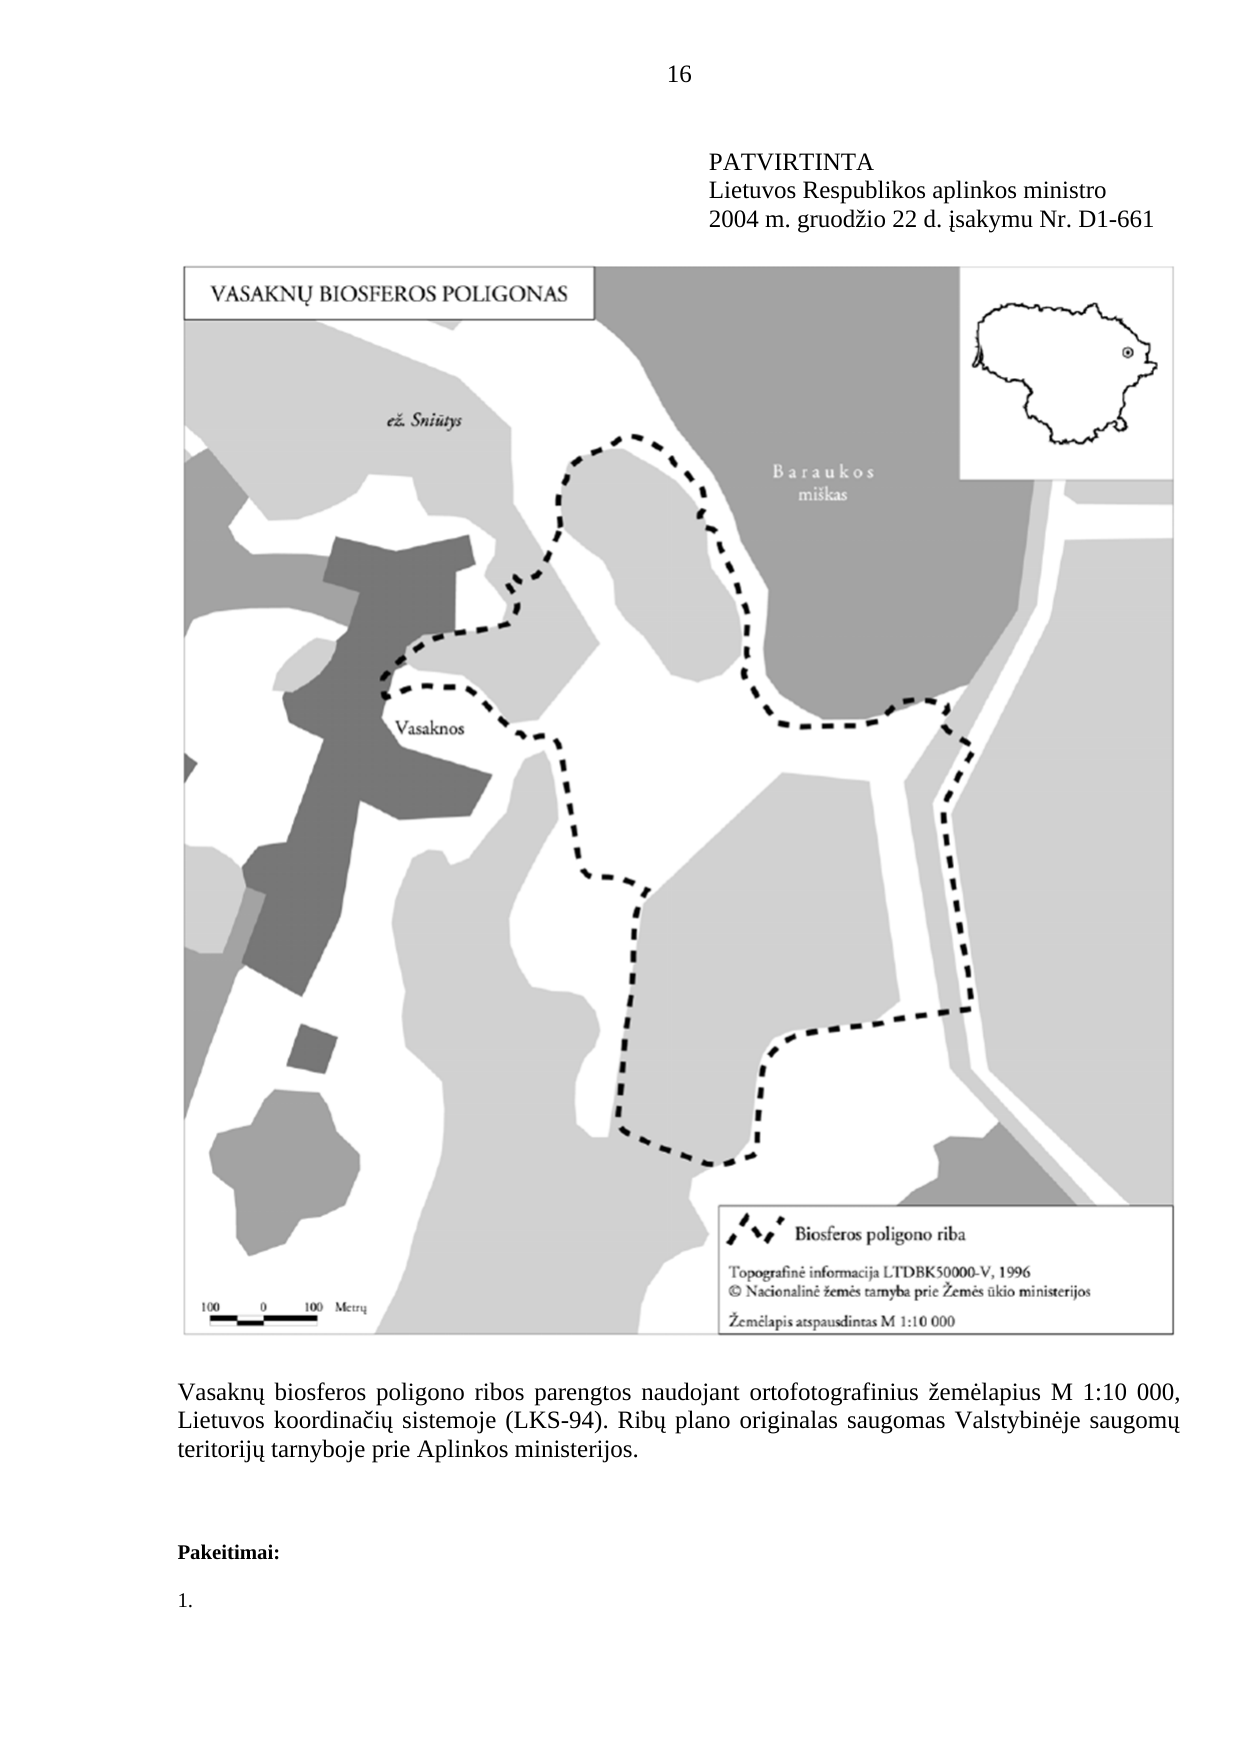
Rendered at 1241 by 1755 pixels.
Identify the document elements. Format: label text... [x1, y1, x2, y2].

text Vasaknų biosferos poligono ribos parengtos naudojant ortofotografinius žemėlapius M 1:10 000, Lietuvos koordinačių sistemoje (LKS-94). Ribų plano originalas saugomas Valstybinėje saugomų teritorijų tarnyboje prie Aplinkos ministerijos. [177, 1377, 1181, 1463]
text 2004 m. gruodžio 22 d. įsakymu Nr. D1-661 [177, 204, 1181, 233]
text Lietuvos Respublikos aplinkos ministro [177, 176, 1181, 204]
text 1. [177, 1588, 1181, 1612]
text PATVIRTINTA [177, 147, 1181, 176]
text Pakeitimai: [177, 1540, 1181, 1564]
